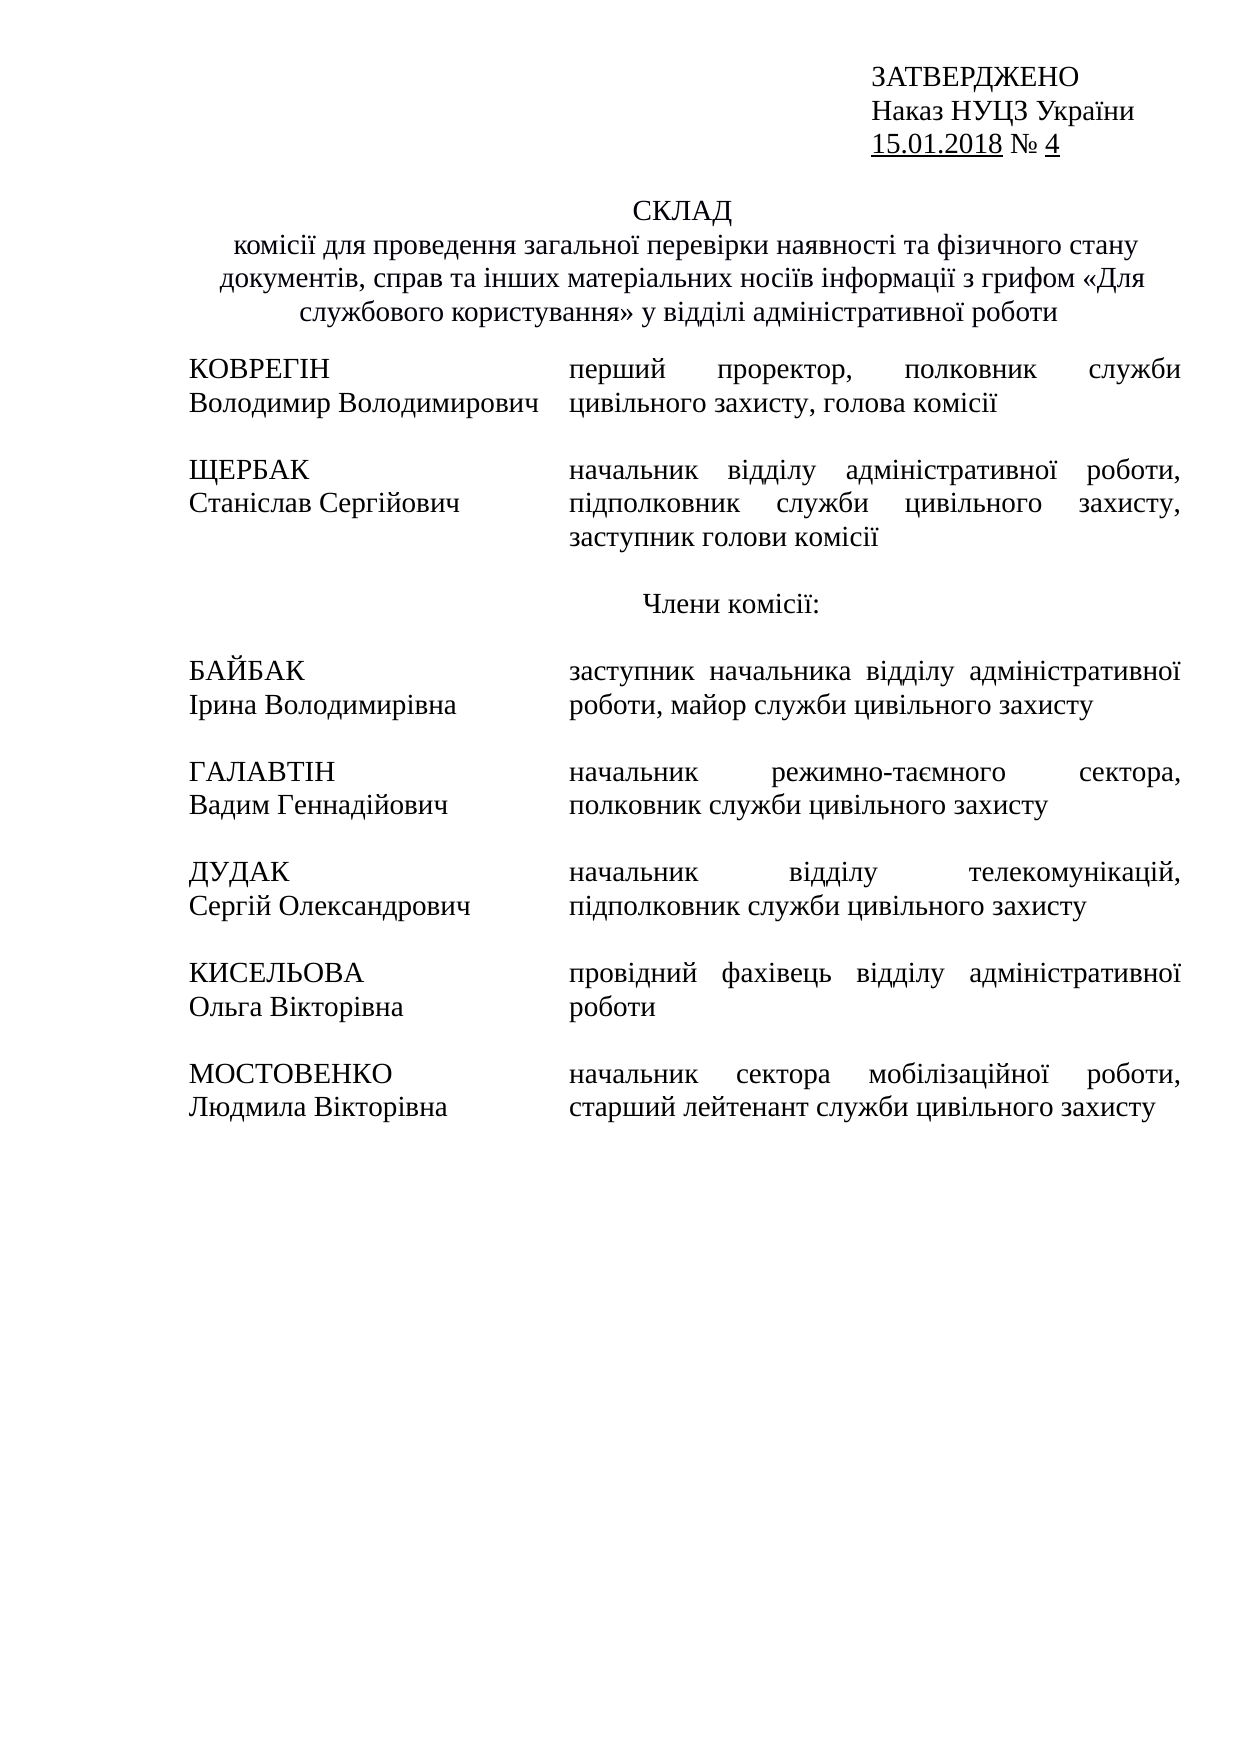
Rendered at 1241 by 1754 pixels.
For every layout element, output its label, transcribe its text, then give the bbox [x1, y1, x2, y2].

table_cell начальник режимно-таємного сектора, полковник служби цивільного захисту [558, 754, 1192, 854]
table_cell провідний фахівець відділу адміністративної роботи [558, 955, 1192, 1056]
table_cell начальник відділу телекомунікацій, підполковник служби цивільного захисту [558, 855, 1192, 955]
table_cell Члени комісії: [558, 553, 1192, 653]
table_cell заступник начальника відділу адміністративної роботи, майор служби цивільного захисту [558, 653, 1192, 754]
table_header перший проректор, полковник служби цивільного захисту, голова комісії [558, 351, 1192, 452]
table_cell БАЙБАК Ірина Володимирівна [177, 653, 558, 754]
table_cell ЩЕРБАК Станіслав Сергійович [177, 452, 558, 553]
table_cell начальник відділу адміністративної роботи, підполковник служби цивільного захисту, заступник голови комісії [558, 452, 1192, 553]
text ЗАТВЕРДЖЕНО [871, 59, 1187, 93]
table_cell КИСЕЛЬОВА Ольга Вікторівна [177, 955, 558, 1056]
text СКЛАД [177, 193, 1187, 227]
table_cell МОСТОВЕНКО Людмила Вікторівна [177, 1056, 558, 1123]
table_cell ДУДАК Сергій Олександрович [177, 855, 558, 955]
table_cell [177, 553, 558, 653]
table_cell ГАЛАВТІН Вадим Геннадійович [177, 754, 558, 854]
text комісії для проведення загальної перевірки наявності та фізичного стану документів, справ та інших матеріальних носіїв інформації з грифом «Для службового користування» у відділі адміністративної роботи [177, 227, 1187, 327]
text Наказ НУЦЗ України [871, 93, 1187, 126]
text 15.01.2018 № 4 [871, 126, 1187, 160]
table_cell начальник сектора мобілізаційної роботи, старший лейтенант служби цивільного захисту [558, 1056, 1192, 1123]
table_header КОВРЕГІН Володимир Володимирович [177, 351, 558, 452]
